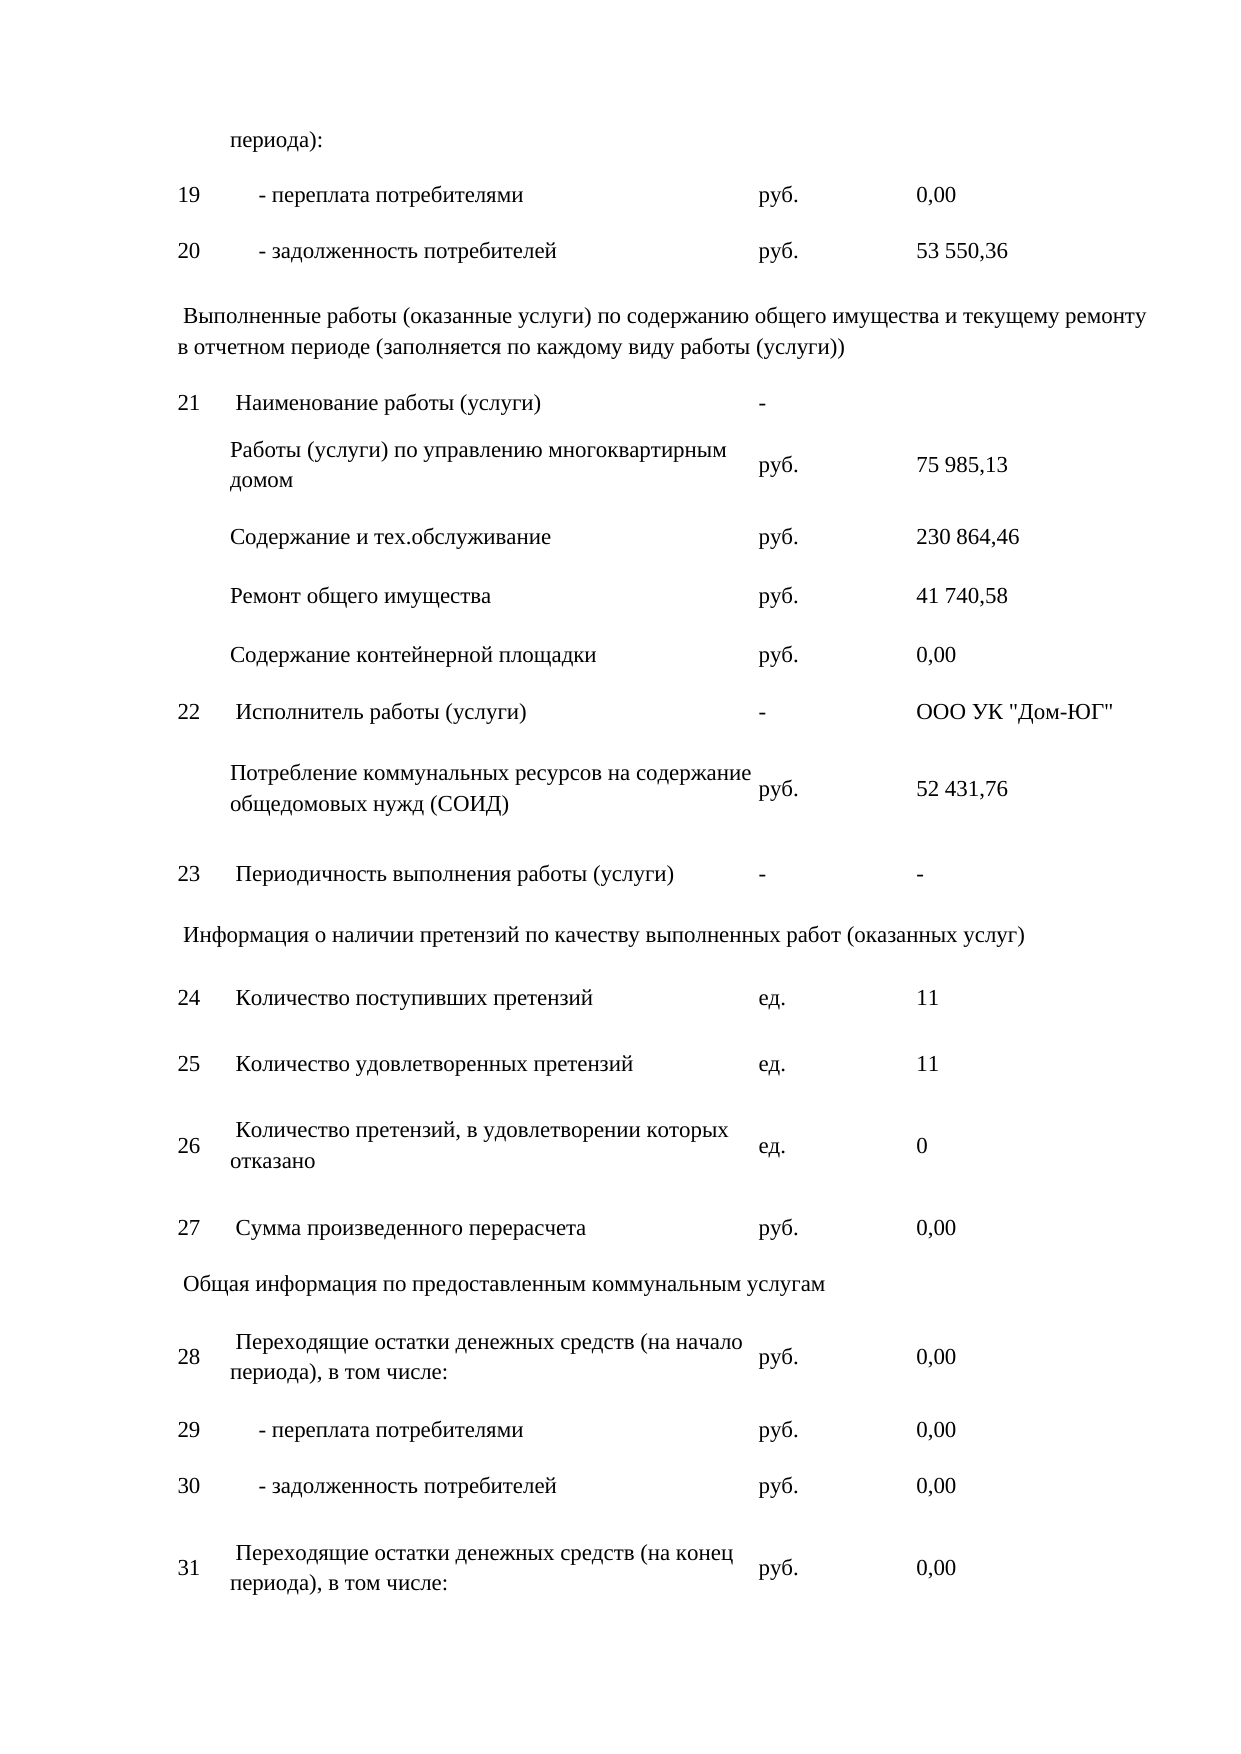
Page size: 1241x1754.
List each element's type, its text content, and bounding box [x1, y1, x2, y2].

table_cell [758, 118, 916, 181]
table_cell 0,00 [916, 1205, 1154, 1270]
table_cell 20 [177, 228, 230, 294]
table_cell 25 [177, 1040, 230, 1106]
table_cell - переплата потребителями [230, 181, 758, 228]
table_cell руб. [758, 181, 916, 228]
table_cell 230 864,46 [916, 514, 1154, 579]
table_cell Количество претензий, в удовлетворении которых отказано [230, 1106, 758, 1204]
table_cell 52 431,76 [916, 745, 1154, 851]
table_cell [177, 632, 230, 698]
table_cell Количество поступивших претензий [230, 975, 758, 1040]
table_cell Потребление коммунальных ресурсов на содержание общедомовых нужд (СОИД) [230, 745, 758, 851]
table_cell [177, 514, 230, 579]
table_cell руб. [758, 1529, 916, 1627]
table_cell Наименование работы (услуги) [230, 389, 758, 436]
table_cell - задолженность потребителей [230, 228, 758, 294]
table_cell ед. [758, 1106, 916, 1204]
table_cell руб. [758, 579, 916, 632]
table_cell 0,00 [916, 1463, 1154, 1528]
table_cell - [758, 851, 916, 915]
table_cell Переходящие остатки денежных средств (на начало периода), в том числе: [230, 1317, 758, 1416]
table_cell ед. [758, 1040, 916, 1106]
table_cell [177, 118, 230, 181]
table_cell Периодичность выполнения работы (услуги) [230, 851, 758, 915]
table_cell 21 [177, 389, 230, 436]
table_cell 29 [177, 1416, 230, 1463]
table_cell 31 [177, 1529, 230, 1627]
table_cell 19 [177, 181, 230, 228]
table_cell 41 740,58 [916, 579, 1154, 632]
table_cell - задолженность потребителей [230, 1463, 758, 1528]
table_cell - [758, 698, 916, 745]
table_cell руб. [758, 228, 916, 294]
table_cell [177, 579, 230, 632]
table_cell 0,00 [916, 1529, 1154, 1627]
table_cell руб. [758, 514, 916, 579]
table_cell [916, 118, 1154, 181]
table_cell руб. [758, 1463, 916, 1528]
table_cell руб. [758, 1317, 916, 1416]
table_cell Работы (услуги) по управлению многоквартирным домом [230, 436, 758, 513]
table_cell [177, 436, 230, 513]
table_cell Количество удовлетворенных претензий [230, 1040, 758, 1106]
table_cell 22 [177, 698, 230, 745]
table_cell Сумма произведенного перерасчета [230, 1205, 758, 1270]
table_cell 0 [916, 1106, 1154, 1204]
table_cell Содержание контейнерной площадки [230, 632, 758, 698]
table_cell 0,00 [916, 1416, 1154, 1463]
table_cell 26 [177, 1106, 230, 1204]
table_cell Ремонт общего имущества [230, 579, 758, 632]
table_cell 30 [177, 1463, 230, 1528]
table_cell Исполнитель работы (услуги) [230, 698, 758, 745]
table_cell 75 985,13 [916, 436, 1154, 513]
table_cell 11 [916, 975, 1154, 1040]
table_cell [916, 389, 1154, 436]
table_cell Выполненные работы (оказанные услуги) по содержанию общего имущества и текущему ремонту в отчетном периоде (заполняется по каждому виду работы (услуги)) [177, 294, 1154, 389]
table_cell руб. [758, 1205, 916, 1270]
table_cell ООО УК "Дом-ЮГ" [916, 698, 1154, 745]
table_cell 0,00 [916, 632, 1154, 698]
table_cell Переходящие остатки денежных средств (на конец периода), в том числе: [230, 1529, 758, 1627]
table_cell 0,00 [916, 1317, 1154, 1416]
table_cell руб. [758, 1416, 916, 1463]
table_cell 24 [177, 975, 230, 1040]
table_cell ед. [758, 975, 916, 1040]
table_cell - [916, 851, 1154, 915]
table_cell Содержание и тех.обслуживание [230, 514, 758, 579]
table_cell 0,00 [916, 181, 1154, 228]
table_cell [177, 745, 230, 851]
table_cell руб. [758, 436, 916, 513]
table_cell 27 [177, 1205, 230, 1270]
table_cell периода): [230, 118, 758, 181]
table_cell руб. [758, 632, 916, 698]
table_cell - [758, 389, 916, 436]
table_cell 11 [916, 1040, 1154, 1106]
table_cell 28 [177, 1317, 230, 1416]
table_cell - переплата потребителями [230, 1416, 758, 1463]
table_cell Информация о наличии претензий по качеству выполненных работ (оказанных услуг) [177, 915, 1154, 975]
table_cell 23 [177, 851, 230, 915]
table_cell Общая информация по предоставленным коммунальным услугам [177, 1270, 1154, 1317]
table_cell руб. [758, 745, 916, 851]
table_cell 53 550,36 [916, 228, 1154, 294]
